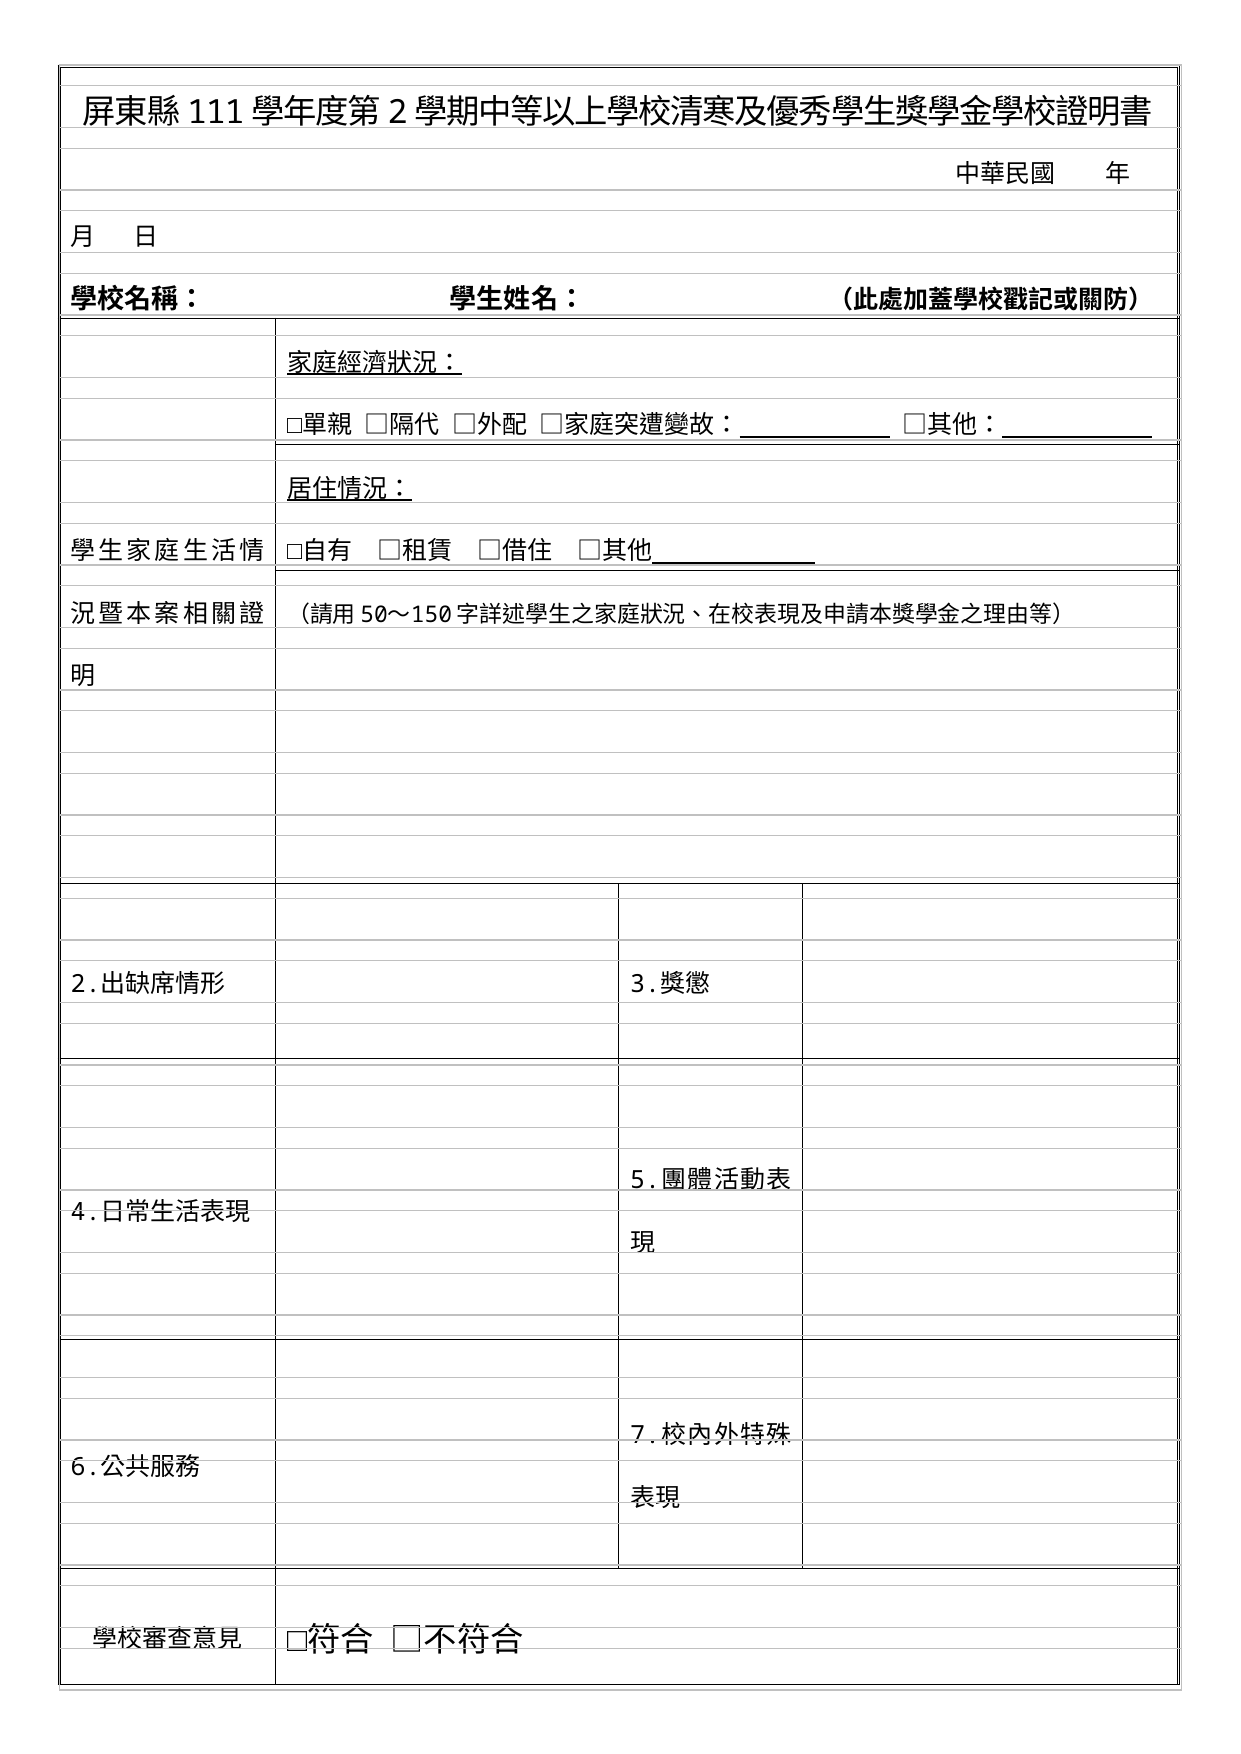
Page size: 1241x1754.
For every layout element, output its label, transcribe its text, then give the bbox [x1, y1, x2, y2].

table_cell 7.校內外特殊表現 [619, 1399, 802, 1439]
table_cell [803, 941, 1177, 960]
table_cell 4.日常生活表現 [61, 1274, 275, 1314]
table_cell 4.日常生活表現 [61, 1086, 275, 1127]
table_cell [803, 884, 1177, 898]
table_cell [803, 1191, 1177, 1210]
table_cell [276, 1316, 618, 1335]
table_cell 家庭經濟狀況： [276, 336, 1177, 377]
table_cell 4.日常生活表現 [61, 1059, 275, 1064]
table_cell [803, 1211, 1177, 1252]
table_cell [619, 884, 802, 898]
table_cell [61, 441, 275, 460]
table_cell [61, 816, 275, 835]
table_cell [276, 1086, 618, 1127]
table_cell [276, 1149, 618, 1189]
table_header [61, 253, 1177, 273]
table_cell [276, 1003, 618, 1023]
table_cell □自有 □租賃 □借住 □其他 [276, 524, 1177, 564]
table_cell [803, 1128, 1177, 1148]
table_cell 學校審查意見 [61, 1649, 275, 1684]
table_cell [61, 1024, 275, 1058]
table_cell □符合 □不符合 [466, 1628, 1177, 1648]
table_cell [61, 1003, 275, 1023]
table_cell 2.出缺席情形 [61, 961, 275, 1002]
table_cell [276, 1441, 618, 1460]
table_cell [803, 1399, 1177, 1439]
table_cell [276, 1378, 618, 1398]
table_cell [276, 774, 1177, 814]
table_cell [803, 1503, 1177, 1523]
table_cell [61, 461, 275, 502]
table_cell 6.公共服務 [61, 1441, 275, 1460]
table_cell □符合 □不符合 [276, 1586, 1177, 1627]
table_header 中華民國 年 [61, 149, 1177, 189]
table_cell 學校審查意見 [61, 1586, 275, 1627]
table_cell （請用50～150字詳述學生之家庭狀況、在校表現及申請本獎學金之理由等） [276, 586, 1177, 627]
table_cell 學生家庭生活情 [61, 524, 275, 564]
table_cell [276, 753, 1177, 773]
table_cell 6.公共服務 [61, 1503, 275, 1523]
table_cell [619, 1253, 802, 1273]
table_cell [803, 1066, 1177, 1085]
table_cell [803, 1524, 1177, 1564]
table_cell [61, 884, 275, 898]
table_cell [61, 503, 275, 523]
table_cell [803, 1340, 1177, 1377]
table_cell [803, 1378, 1177, 1398]
table_cell [61, 774, 275, 814]
table_cell [803, 1461, 1177, 1502]
table_cell [276, 649, 1177, 689]
table_cell □符合 □不符合 [276, 1569, 1177, 1585]
table_cell 4.日常生活表現 [61, 1149, 275, 1189]
table_cell [276, 566, 1177, 570]
table_cell [276, 941, 618, 960]
table_cell □符合 □不符合 [288, 1632, 306, 1648]
table_cell [276, 1340, 618, 1377]
table_cell 學校審查意見 [233, 1628, 275, 1648]
table_header 屏東縣111學年度第2學期中等以上學校清寒及優秀學生獎學金學校證明書 [61, 86, 1177, 127]
table_cell [276, 1461, 618, 1502]
table_cell 學校審查意見 [155, 1628, 225, 1648]
table_cell □符合 □不符合 [276, 1649, 1177, 1684]
table_cell 4.日常生活表現 [61, 1316, 275, 1335]
table_cell [619, 941, 802, 960]
table_cell 7.校內外特殊表現 [619, 1441, 802, 1460]
table_cell [276, 503, 1177, 523]
table_cell 7.校內外特殊表現 [619, 1524, 802, 1564]
table_cell 6.公共服務 [61, 1340, 275, 1377]
table_cell 6.公共服務 [61, 1461, 275, 1502]
table_cell □符合 □不符合 [395, 1628, 419, 1648]
table_cell □符合 □不符合 [316, 1628, 393, 1648]
table_cell [619, 1086, 802, 1127]
table_cell 4.日常生活表現 [61, 1211, 275, 1252]
table_cell [61, 899, 275, 939]
table_cell [803, 1086, 1177, 1127]
table_header 學校名稱： 學生姓名： （此處加蓋學校戳記或關防） [61, 274, 1177, 314]
table_cell [61, 628, 275, 648]
table_cell 7.校內外特殊表現 [619, 1503, 802, 1523]
table_cell [276, 319, 1177, 335]
table_cell [276, 836, 1177, 877]
table_cell [61, 711, 275, 752]
table_header [61, 191, 1177, 210]
table_cell [61, 336, 275, 377]
table_cell [276, 1503, 618, 1523]
table_cell 況暨本案相關證 [61, 586, 275, 627]
table_cell [61, 753, 275, 773]
table_cell 學校審查意見 [61, 1569, 275, 1585]
table_header [61, 68, 1177, 85]
table_cell [276, 878, 1177, 883]
table_cell [61, 399, 275, 439]
table_cell [803, 1003, 1177, 1023]
table_cell [61, 878, 275, 883]
table_cell [276, 378, 1177, 398]
table_cell 5.團體活動表 [619, 1149, 802, 1189]
table_cell [276, 1066, 618, 1085]
table_cell □符合 □不符合 [276, 1628, 317, 1648]
table_cell 6.公共服務 [61, 1524, 275, 1564]
table_cell 4.日常生活表現 [61, 1253, 275, 1273]
table_cell [276, 961, 618, 1002]
table_cell [803, 1441, 1177, 1460]
table_cell [61, 319, 275, 335]
table_cell 3.獎懲 [619, 961, 802, 1002]
table_cell [61, 566, 275, 585]
table_cell [276, 1274, 618, 1314]
table_cell [61, 378, 275, 398]
table_cell 學校審查意見 [124, 1628, 160, 1648]
table_cell 7.校內外特殊表現 [619, 1378, 802, 1398]
table_cell [619, 1316, 802, 1335]
table_cell [276, 1191, 618, 1210]
table_cell [276, 711, 1177, 752]
table_cell [276, 884, 618, 898]
table_cell [276, 816, 1177, 835]
table_cell □符合 □不符合 [420, 1628, 440, 1648]
table_cell [276, 1024, 618, 1058]
table_cell [619, 899, 802, 939]
table_cell [803, 1316, 1177, 1335]
table_cell 學校審查意見 [61, 1628, 122, 1648]
table_cell [276, 1059, 618, 1064]
table_cell [803, 961, 1177, 1002]
table_cell [276, 1524, 618, 1564]
table_cell 4.日常生活表現 [61, 1191, 275, 1210]
table_cell 6.公共服務 [61, 1399, 275, 1439]
table_cell [803, 1024, 1177, 1058]
table_cell [61, 941, 275, 960]
table_cell [276, 899, 618, 939]
table_header 月 日 [61, 211, 1177, 252]
table_cell [276, 1128, 618, 1148]
table_cell [803, 1274, 1177, 1314]
table_cell [619, 1066, 802, 1085]
table_cell [619, 1003, 802, 1023]
table_cell 明 [61, 649, 275, 689]
table_cell [619, 1059, 802, 1064]
table_cell 7.校內外特殊表現 [619, 1461, 802, 1502]
table_cell □單親 □隔代 □外配 □家庭突遭變故： □其他： [276, 399, 1177, 439]
table_cell [276, 1399, 618, 1439]
table_cell [803, 1149, 1177, 1189]
table_cell [619, 1274, 802, 1314]
table_cell [276, 571, 1177, 585]
table_cell [619, 1024, 802, 1058]
table_cell 居住情況： [276, 461, 1177, 502]
table_cell [276, 1253, 618, 1273]
table_cell [619, 1128, 802, 1148]
table_cell [276, 1211, 618, 1252]
table_cell [803, 899, 1177, 939]
table_cell [619, 1191, 802, 1210]
table_cell [803, 1253, 1177, 1273]
table_cell 6.公共服務 [61, 1378, 275, 1398]
table_cell [276, 691, 1177, 710]
table_header [61, 128, 1177, 148]
table_cell □符合 □不符合 [441, 1628, 467, 1648]
table_cell [276, 628, 1177, 648]
table_cell [276, 445, 1177, 460]
table_cell [61, 691, 275, 710]
table_cell [803, 1059, 1177, 1064]
table_cell [61, 836, 275, 877]
table_cell 4.日常生活表現 [61, 1066, 275, 1085]
table_cell 4.日常生活表現 [61, 1128, 275, 1148]
table_cell 7.校內外特殊表現 [619, 1340, 802, 1377]
table_cell 現 [619, 1211, 802, 1252]
